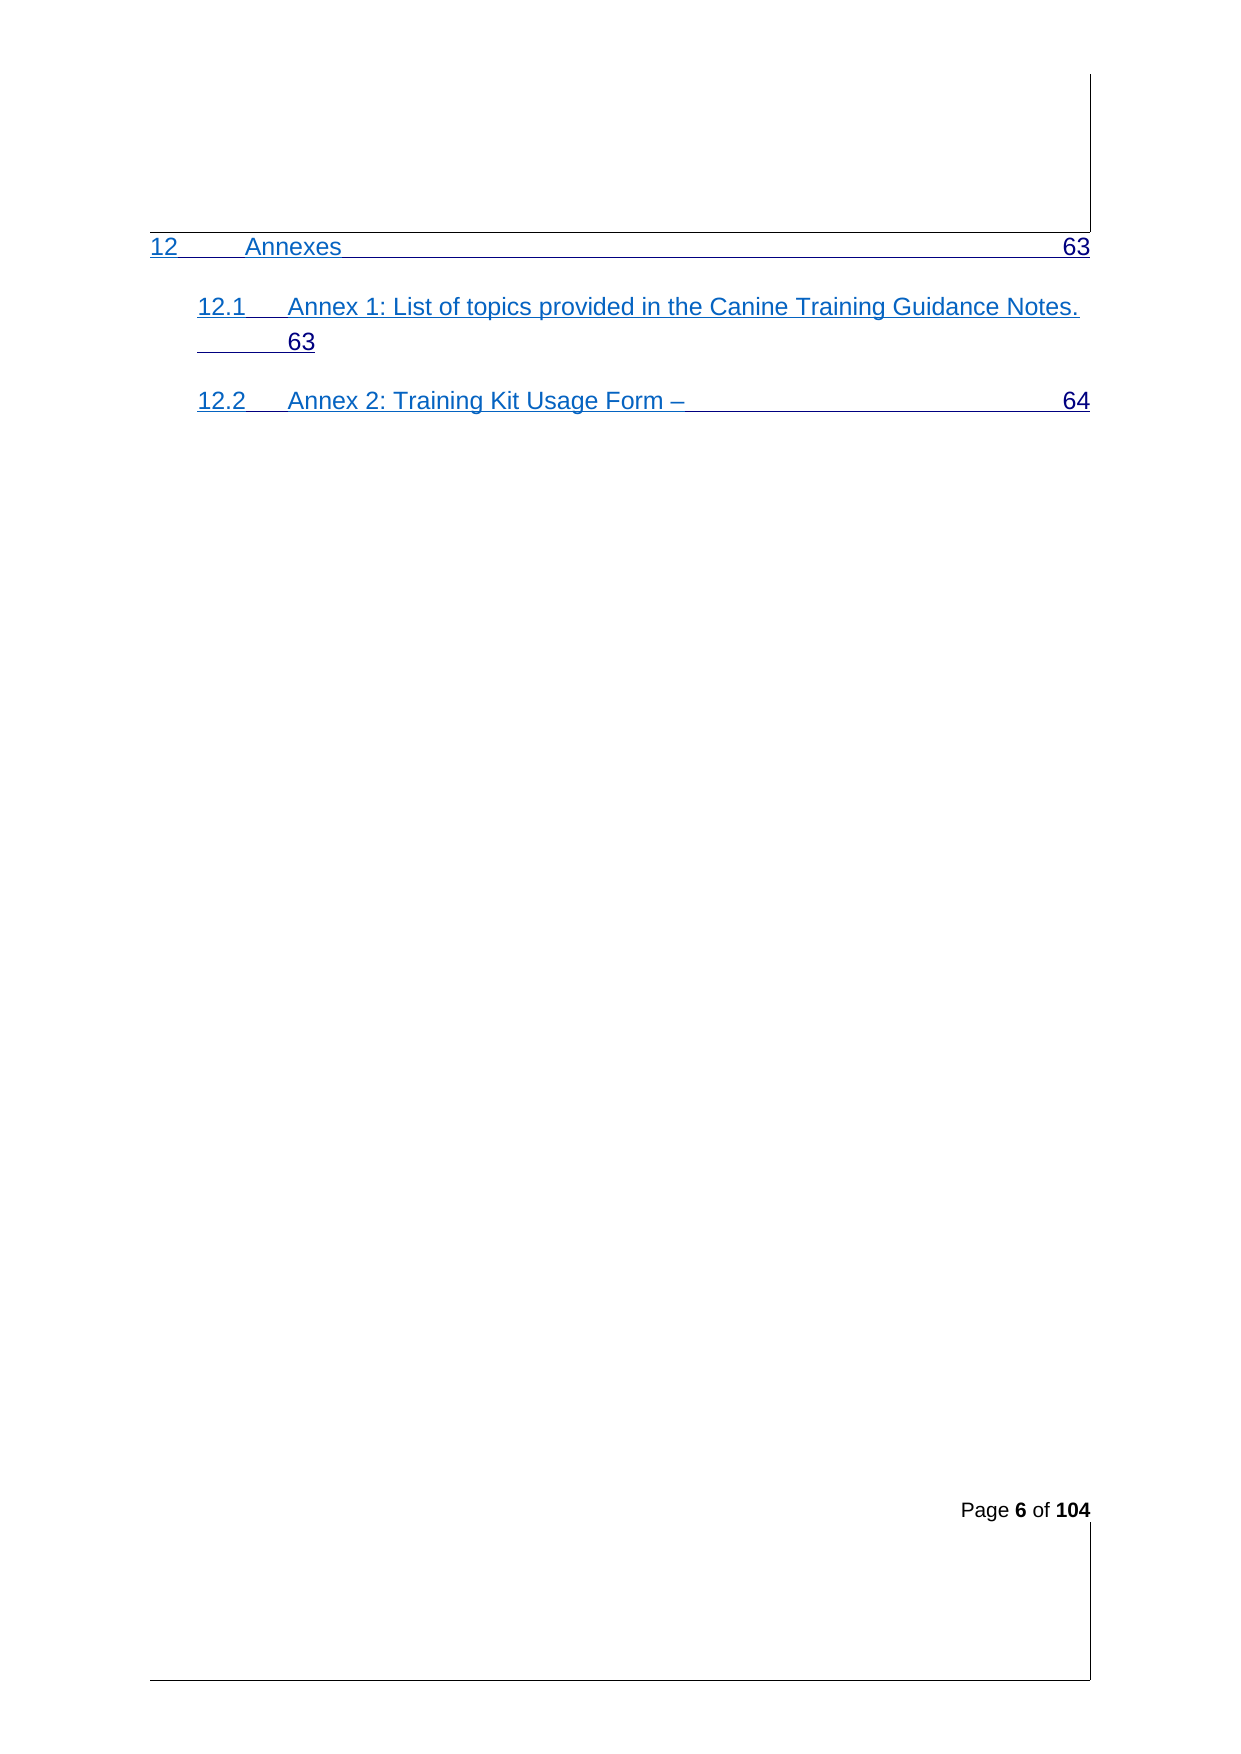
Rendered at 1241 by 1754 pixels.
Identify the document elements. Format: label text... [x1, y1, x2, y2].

text 12 Annexes 63 [150, 232, 1090, 257]
text 12.1 Annex 1: List of topics provided in the Canine Training Guidance Notes. 63 [197, 292, 1090, 355]
text 12.2 Annex 2: Training Kit Usage Form – 64 [197, 386, 1090, 411]
